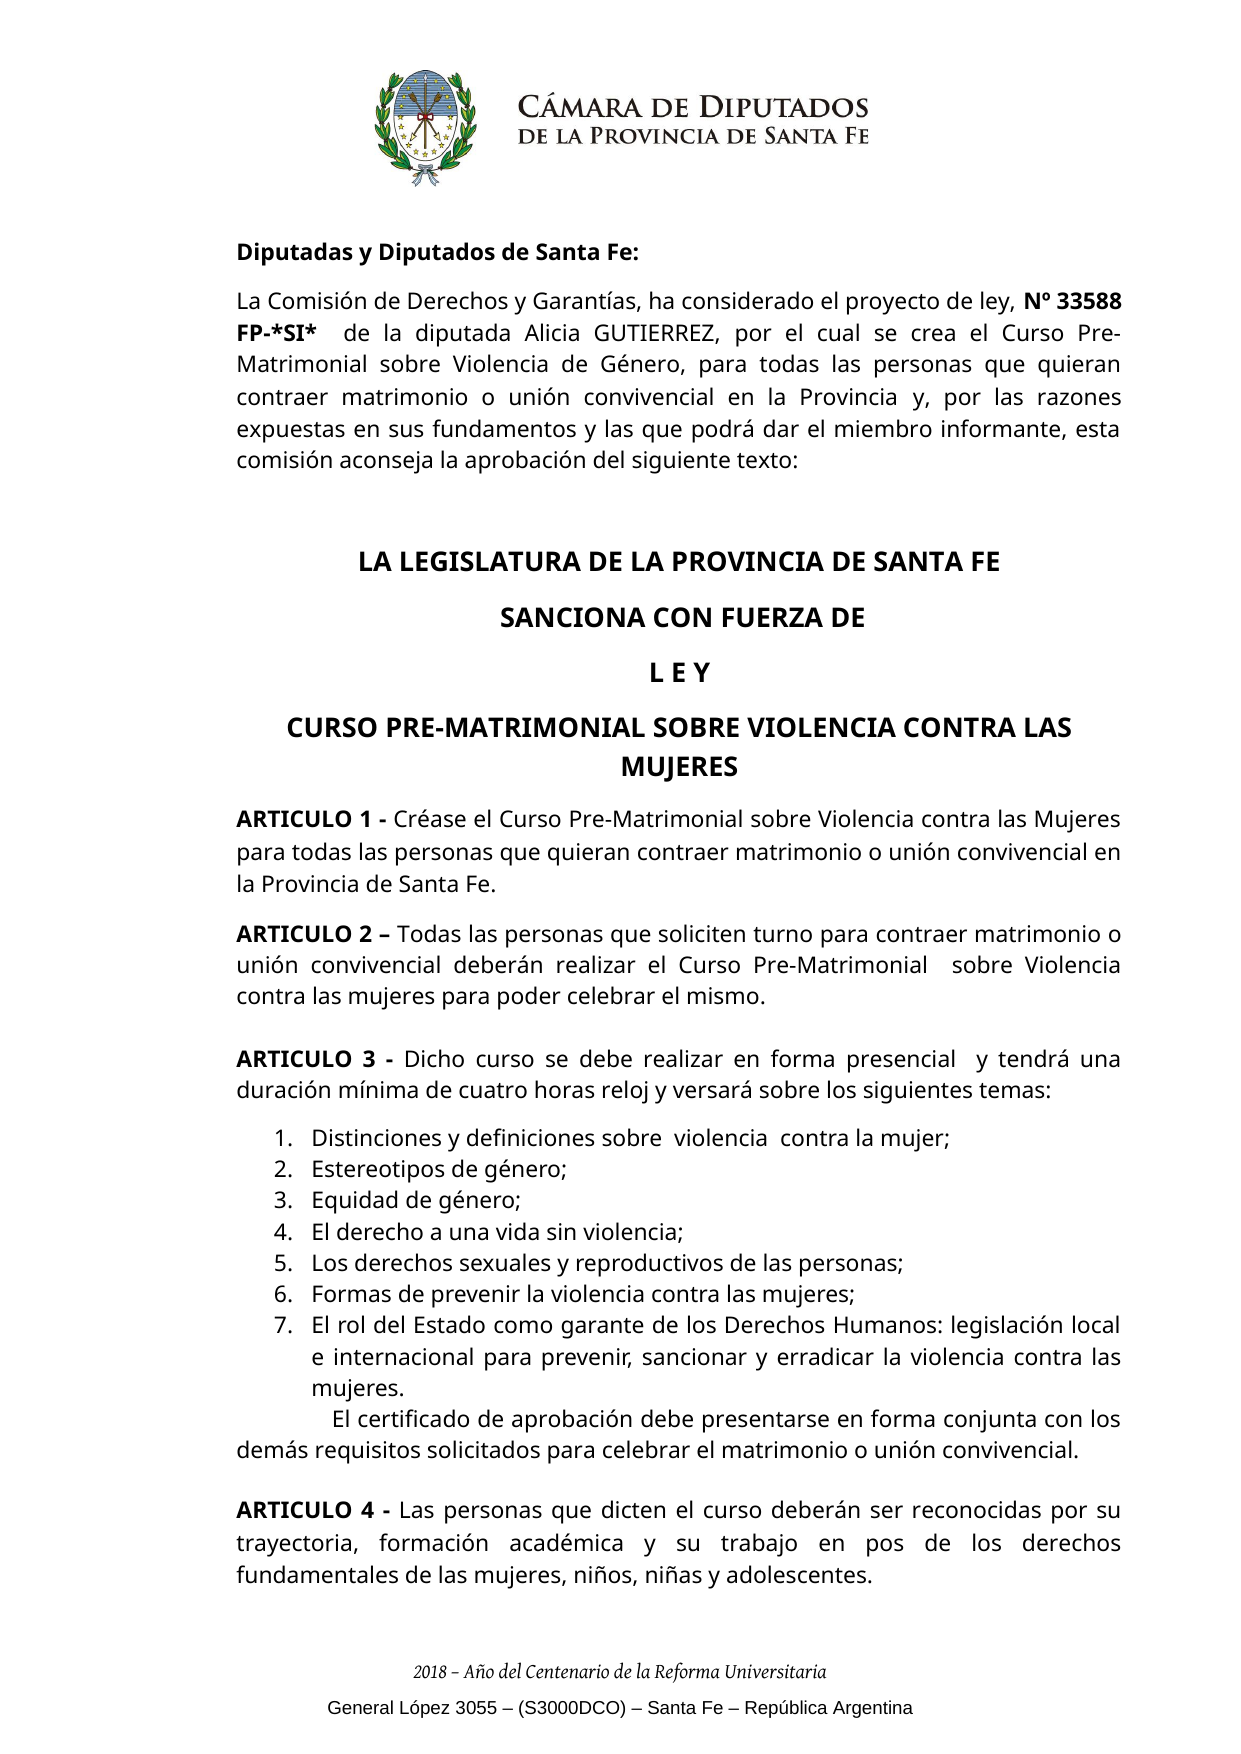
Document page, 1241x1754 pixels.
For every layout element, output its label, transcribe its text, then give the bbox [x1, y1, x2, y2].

text ARTICULO 4 - Las personas que dicten el curso deberán ser reconocidas por su trayectoria, formación académica y su trabajo en pos de los derechos fundamentales de las mujeres, niños, niñas y adolescentes. [236, 1494, 1122, 1591]
list Los derechos sexuales y reproductivos de las personas; [274, 1247, 1122, 1278]
list Formas de prevenir la violencia contra las mujeres; [274, 1278, 1122, 1309]
list Estereotipos de género; [274, 1153, 1122, 1184]
list Equidad de género; [274, 1184, 1122, 1216]
text LA LEGISLATURA DE LA PROVINCIA DE SANTA FE [236, 543, 1122, 579]
text CURSO PRE-MATRIMONIAL SOBRE VIOLENCIA CONTRA LAS MUJERES [236, 709, 1122, 784]
text ARTICULO 1 - Créase el Curso Pre-Matrimonial sobre Violencia contra las Mujeres para todas las personas que quieran contraer matrimonio o unión convivencial en la Provincia de Santa Fe. [236, 803, 1122, 899]
list Distinciones y definiciones sobre violencia contra la mujer; [274, 1122, 1122, 1153]
text Diputadas y Diputados de Santa Fe: [236, 236, 1122, 267]
text SANCIONA CON FUERZA DE [236, 598, 1122, 635]
text L E Y [236, 653, 1122, 690]
picture [374, 70, 869, 191]
list El derecho a una vida sin violencia; [274, 1216, 1122, 1247]
text La Comisión de Derechos y Garantías, ha considerado el proyecto de ley, Nº 33588 FP-*SI* de la diputada Alicia GUTIERREZ, por el cual se crea el Curso Pre-Matrimonial sobre Violencia de Género, para todas las personas que quieran contraer matrimonio o unión convivencial en la Provincia y, por las razones expuestas en sus fundamentos y las que podrá dar el miembro informante, esta comisión aconseja la aprobación del siguiente texto: [236, 285, 1122, 476]
list El rol del Estado como garante de los Derechos Humanos: legislación local e internacional para prevenir, sancionar y erradicar la violencia contra las mujeres. [274, 1309, 1122, 1403]
text El certificado de aprobación debe presentarse en forma conjunta con los demás requisitos solicitados para celebrar el matrimonio o unión convivencial. [236, 1403, 1122, 1466]
text ARTICULO 2 – Todas las personas que soliciten turno para contraer matrimonio o unión convivencial deberán realizar el Curso Pre-Matrimonial sobre Violencia contra las mujeres para poder celebrar el mismo. [236, 918, 1122, 1011]
text ARTICULO 3 - Dicho curso se debe realizar en forma presencial y tendrá una duración mínima de cuatro horas reloj y versará sobre los siguientes temas: [236, 1043, 1122, 1105]
